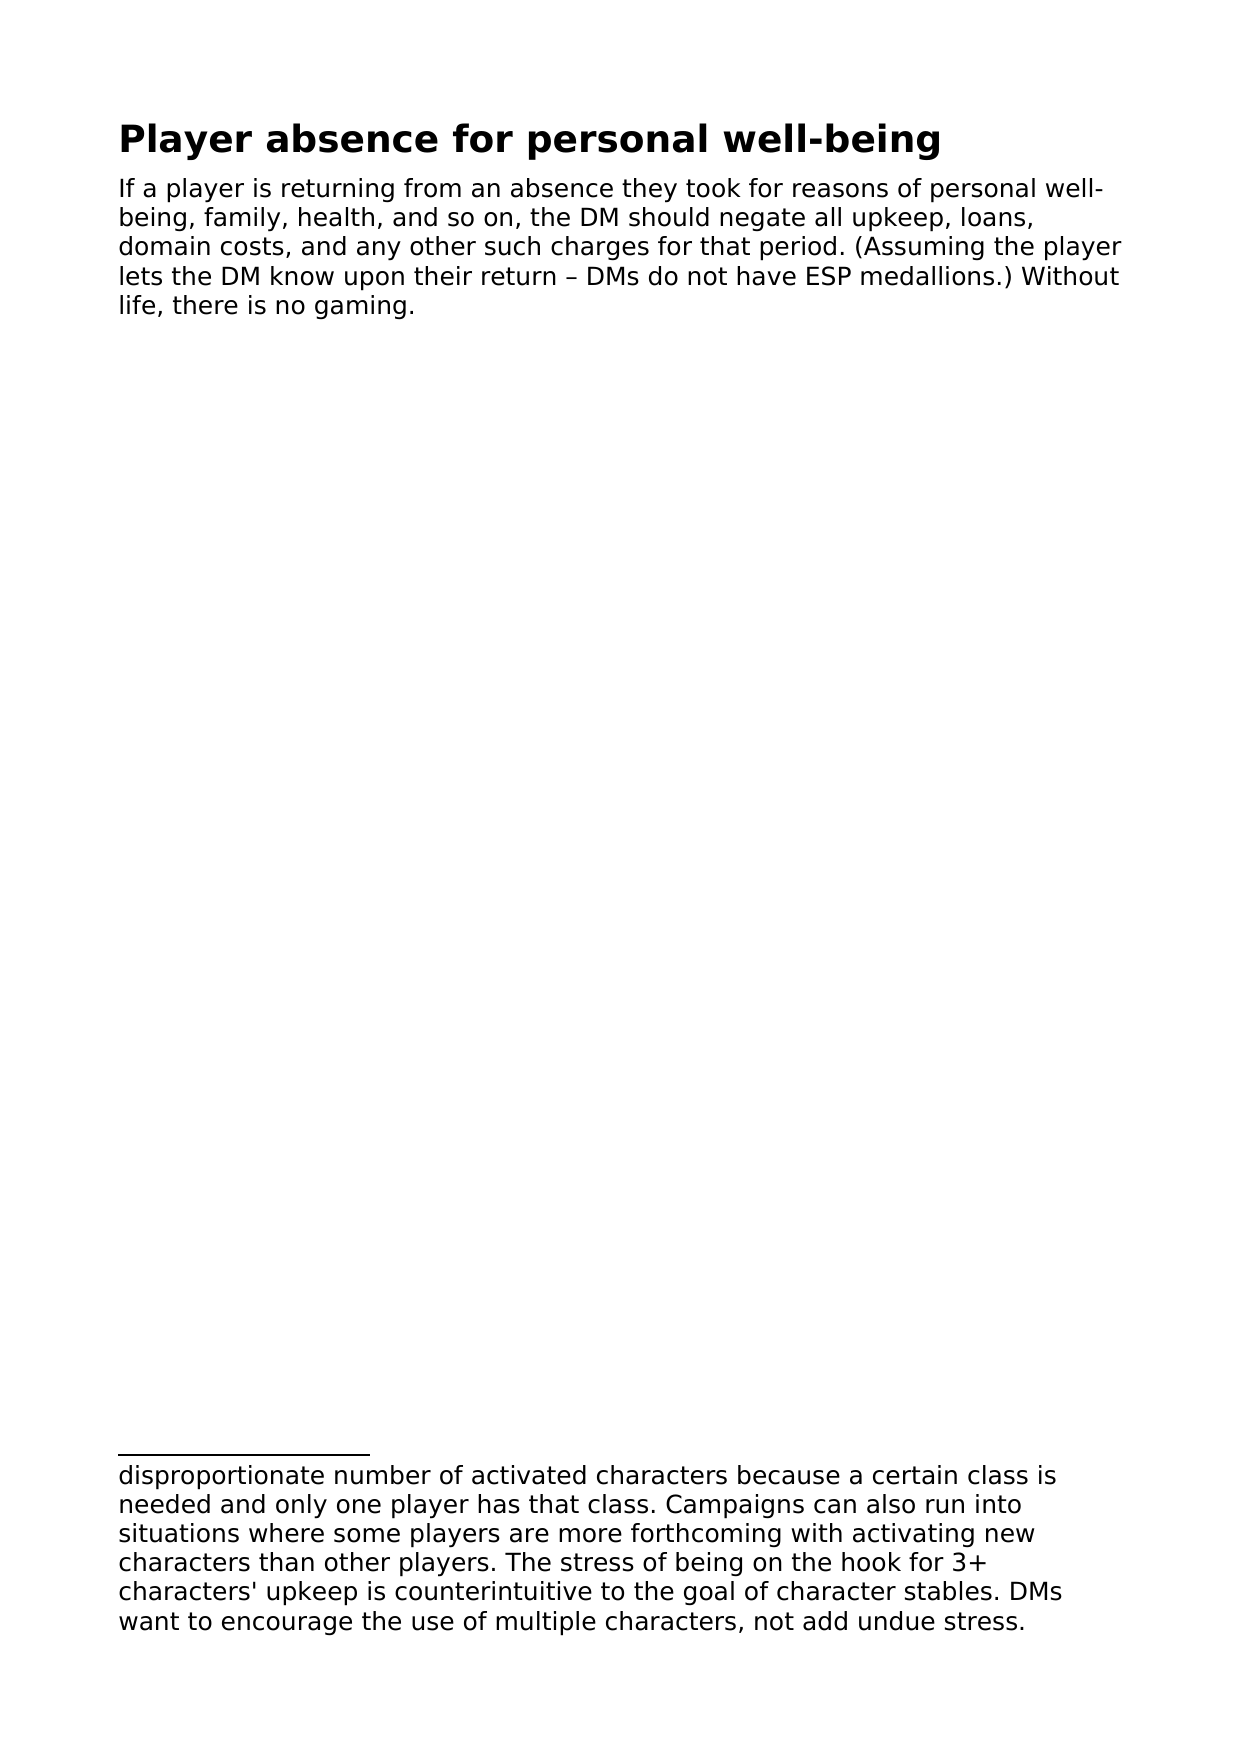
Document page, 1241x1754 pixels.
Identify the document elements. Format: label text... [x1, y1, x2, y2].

subtitle Player absence for personal well-being [118, 118, 1122, 162]
text If a player is returning from an absence they took for reasons of personal well-being, family, health, and so on, the DM should negate all upkeep, loans, domain costs, and any other such charges for that period. (Assuming the player lets the DM know upon their return – DMs do not have ESP medallions.) Without life, there is no gaming. [118, 174, 1122, 320]
text disproportionate number of activated characters because a certain class is needed and only one player has that class. Campaigns can also run into situations where some players are more forthcoming with activating new characters than other players. The stress of being on the hook for 3+ characters' upkeep is counterintuitive to the goal of character stables. DMs want to encourage the use of multiple characters, not add undue stress. [118, 1461, 1122, 1636]
